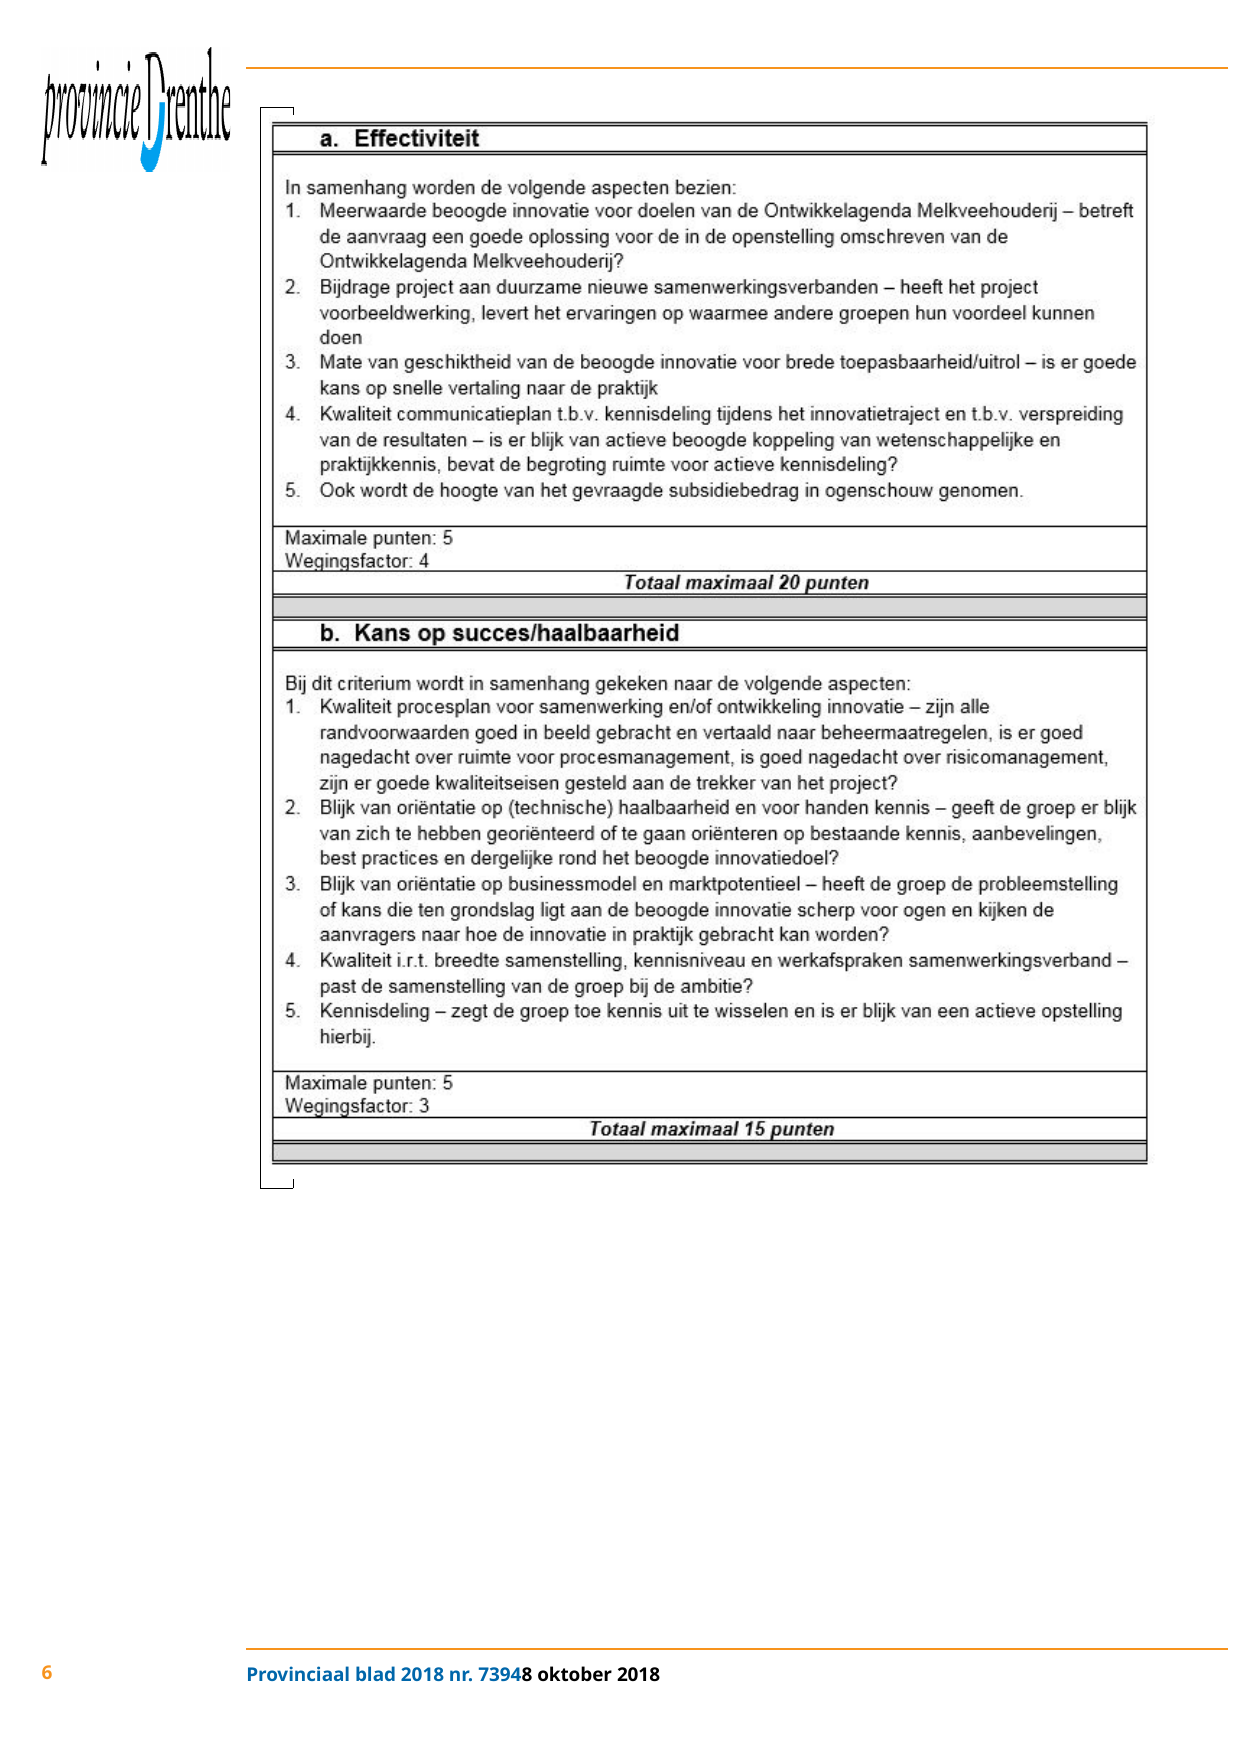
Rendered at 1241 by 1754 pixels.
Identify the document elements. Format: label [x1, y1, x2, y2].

picture [268, 115, 1155, 1179]
picture [41, 47, 231, 172]
